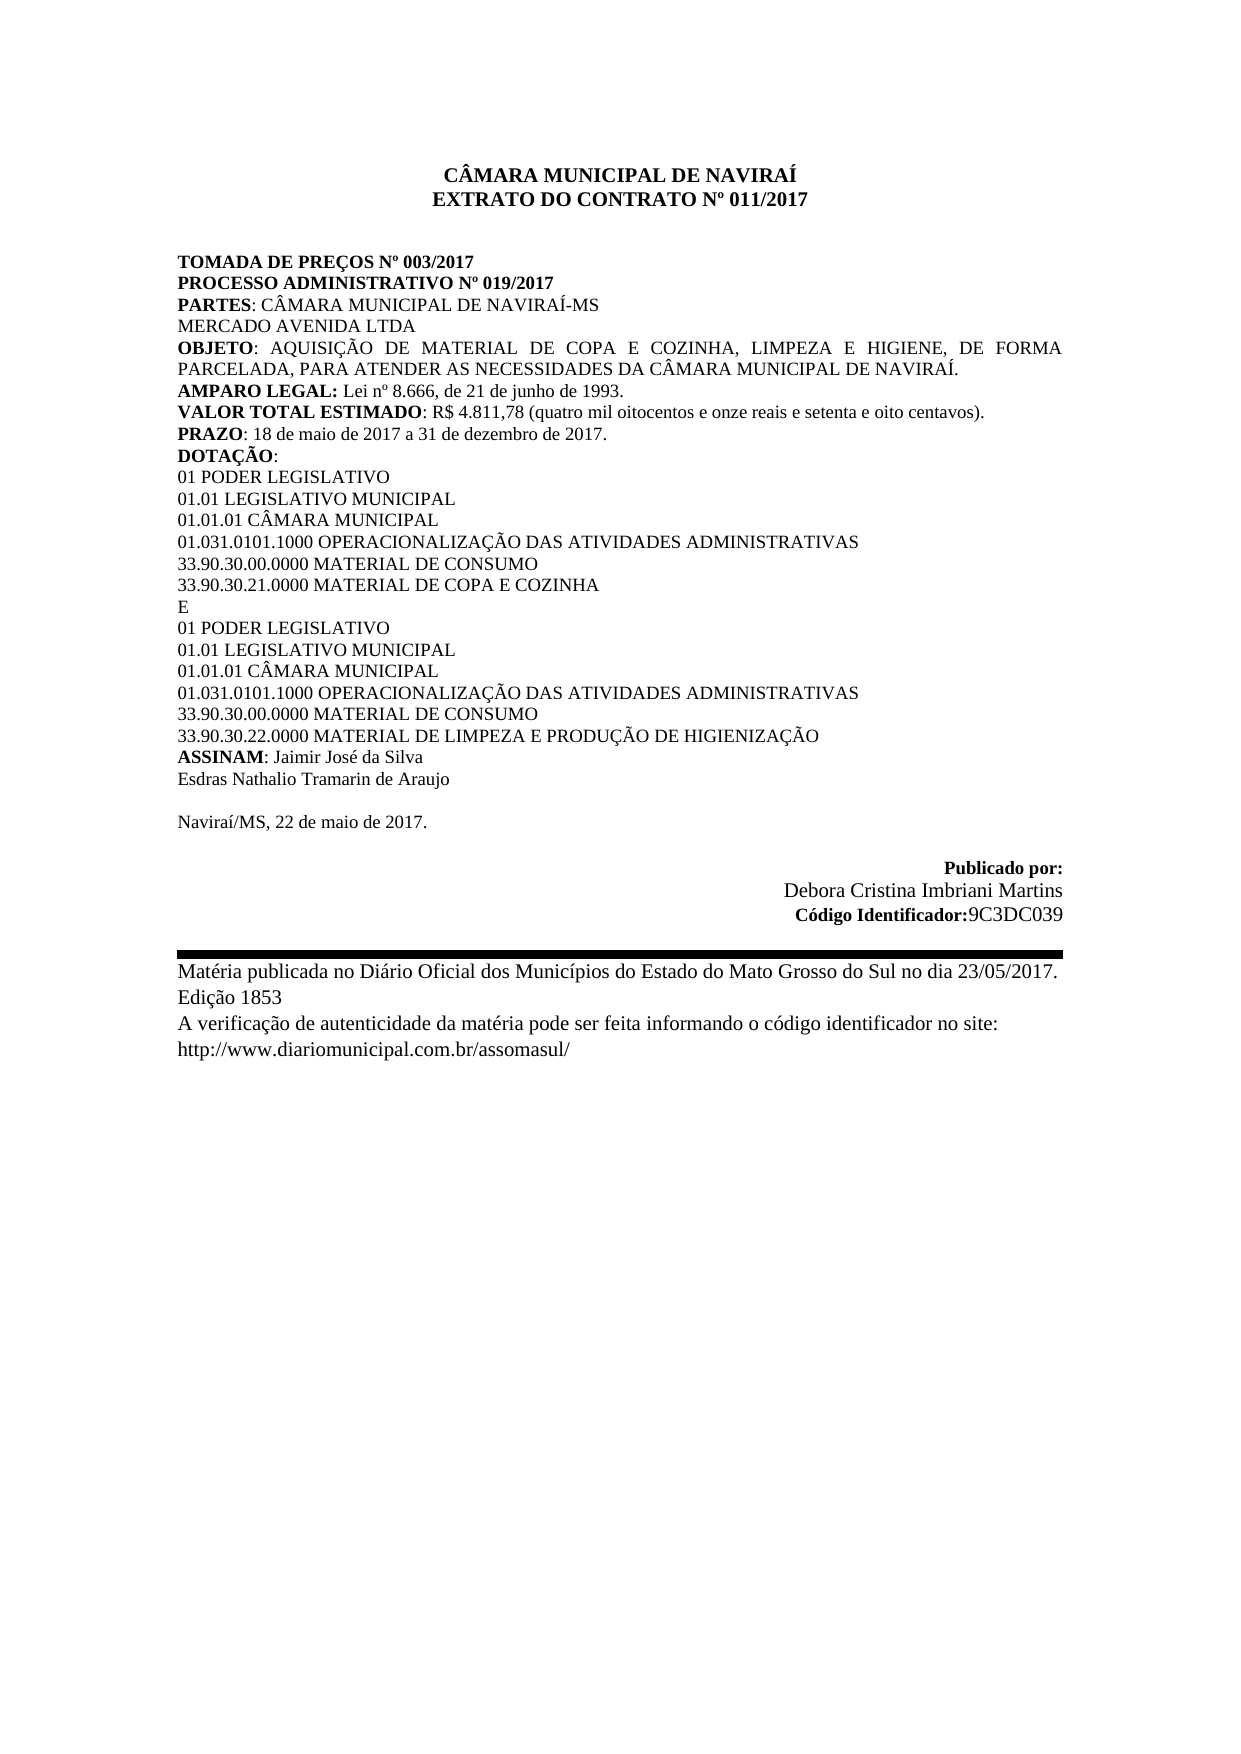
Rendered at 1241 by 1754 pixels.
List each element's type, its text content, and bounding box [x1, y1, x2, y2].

text 33.90.30.00.0000 MATERIAL DE CONSUMO [177, 552, 1063, 574]
text PROCESSO ADMINISTRATIVO Nº 019/2017 [177, 272, 1063, 294]
text DOTAÇÃO: [177, 444, 1063, 466]
text 33.90.30.00.0000 MATERIAL DE CONSUMO [177, 703, 1063, 725]
text 33.90.30.22.0000 MATERIAL DE LIMPEZA E PRODUÇÃO DE HIGIENIZAÇÃO [177, 725, 1063, 746]
text TOMADA DE PREÇOS Nº 003/2017 [177, 251, 1063, 272]
text 01.01 LEGISLATIVO MUNICIPAL [177, 488, 1063, 509]
text 33.90.30.21.0000 MATERIAL DE COPA E COZINHA [177, 574, 1063, 596]
text ASSINAM: Jaimir José da Silva [177, 746, 1063, 768]
text 01.031.0101.1000 OPERACIONALIZAÇÃO DAS ATIVIDADES ADMINISTRATIVAS [177, 682, 1063, 703]
text PRAZO: 18 de maio de 2017 a 31 de dezembro de 2017. [177, 423, 1063, 444]
text CÂMARA MUNICIPAL DE NAVIRAÍ EXTRATO DO CONTRATO Nº 011/2017 [177, 163, 1063, 211]
text Publicado por: Debora Cristina Imbriani Martins Código Identificador:9C3DC039 [177, 833, 1063, 926]
text Naviraí/MS, 22 de maio de 2017. [177, 811, 1063, 833]
text 01.01.01 CÂMARA MUNICIPAL [177, 509, 1063, 531]
text VALOR TOTAL ESTIMADO: R$ 4.811,78 (quatro mil oitocentos e onze reais e setenta e oito centavos). [177, 401, 1063, 423]
text Esdras Nathalio Tramarin de Araujo [177, 768, 1063, 789]
text 01 PODER LEGISLATIVO [177, 466, 1063, 488]
text E [177, 596, 1063, 617]
text 01 PODER LEGISLATIVO [177, 617, 1063, 639]
text Matéria publicada no Diário Oficial dos Municípios do Estado do Mato Grosso do Sul no dia 23/05/2017. Edição 1853 A verificação de autenticidade da matéria pode ser feita informando o código identificador no site: http://www.diariomunicipal.com.br/assomasul/ [177, 959, 1063, 1061]
text OBJETO: AQUISIÇÃO DE MATERIAL DE COPA E COZINHA, LIMPEZA E HIGIENE, DE FORMA PARCELADA, PARA ATENDER AS NECESSIDADES DA CÂMARA MUNICIPAL DE NAVIRAÍ. [177, 337, 1063, 380]
text PARTES: CÂMARA MUNICIPAL DE NAVIRAÍ-MS [177, 294, 1063, 315]
text AMPARO LEGAL: Lei nº 8.666, de 21 de junho de 1993. [177, 380, 1063, 401]
text 01.01.01 CÂMARA MUNICIPAL [177, 660, 1063, 682]
text MERCADO AVENIDA LTDA [177, 315, 1063, 337]
text 01.01 LEGISLATIVO MUNICIPAL [177, 639, 1063, 660]
text 01.031.0101.1000 OPERACIONALIZAÇÃO DAS ATIVIDADES ADMINISTRATIVAS [177, 531, 1063, 552]
